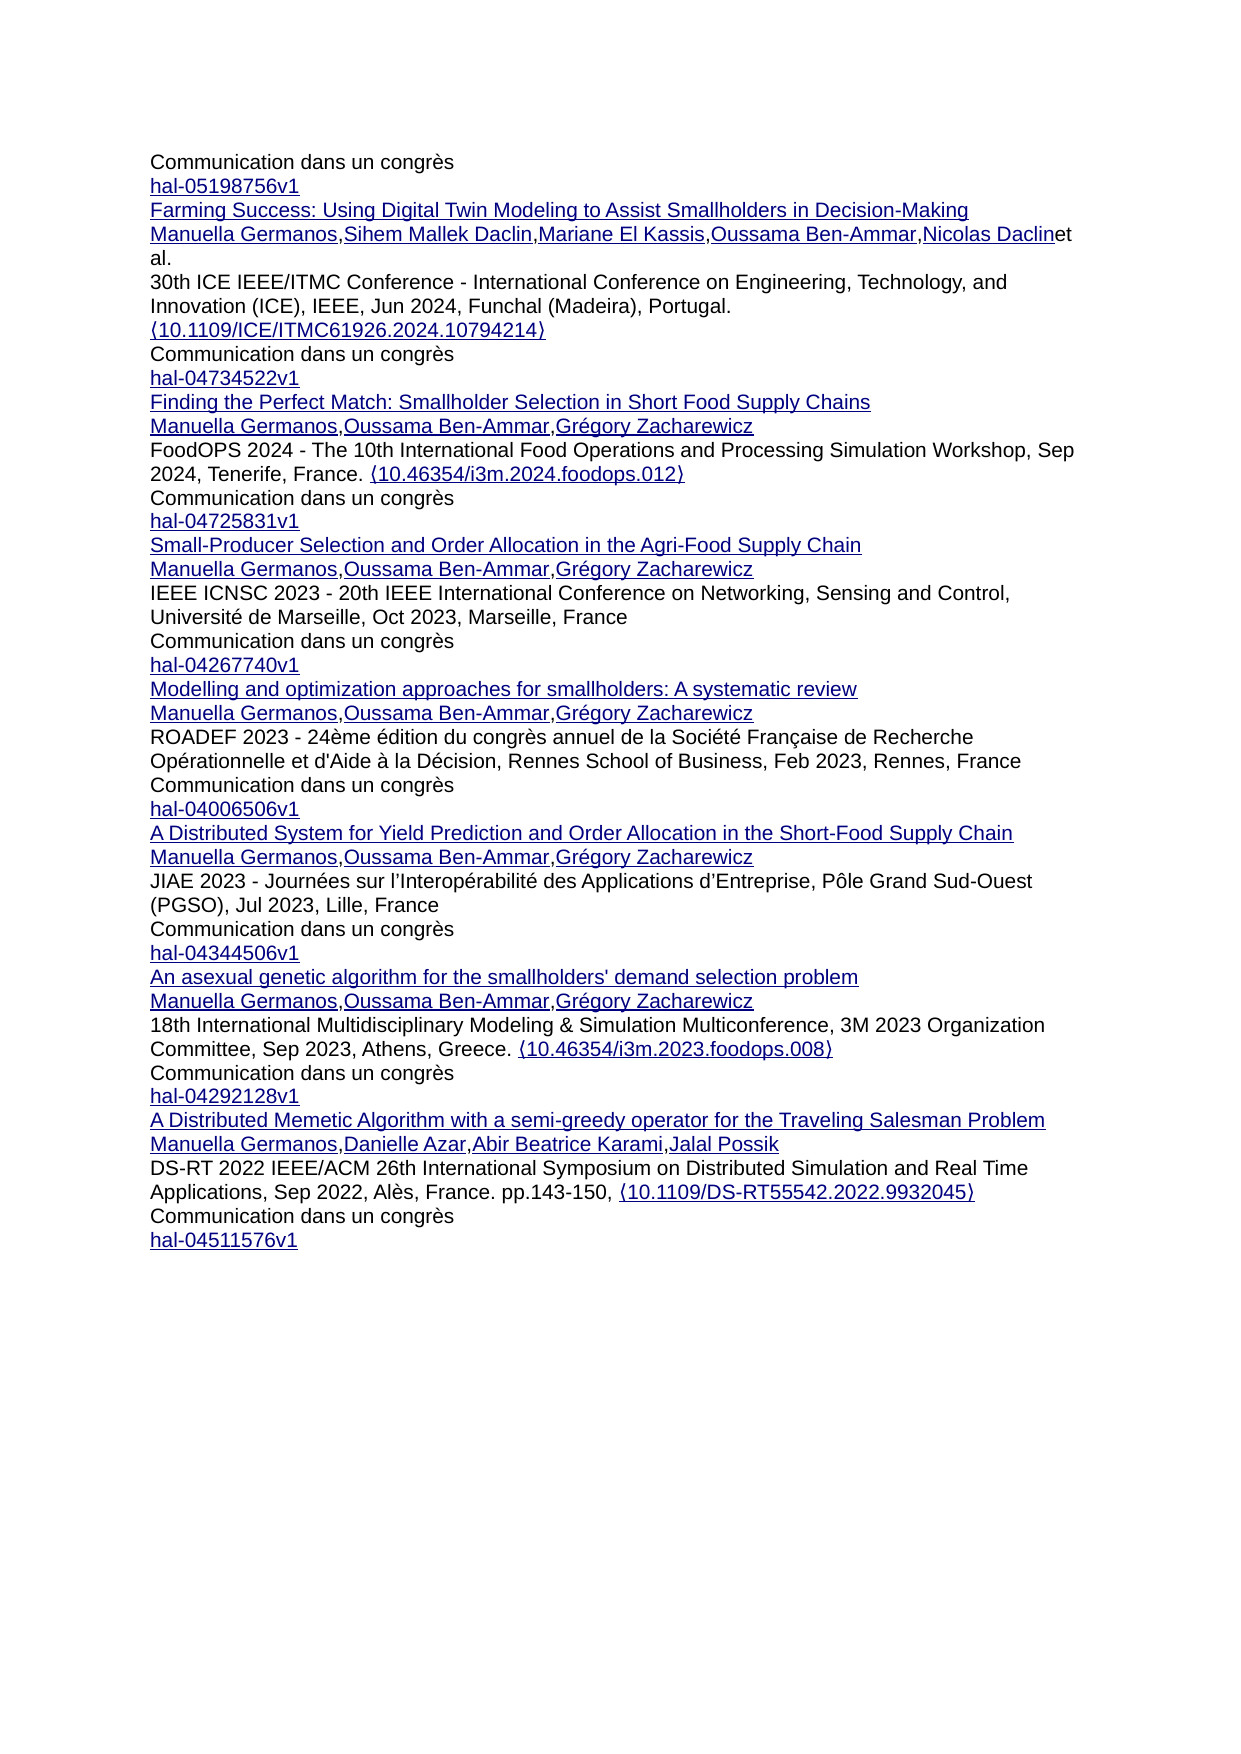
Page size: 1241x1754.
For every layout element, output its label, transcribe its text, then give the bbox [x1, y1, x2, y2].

table_cell An asexual genetic algorithm for the smallholders' demand selection problem Manuella Germanos,Oussama Ben-Ammar,Grégory Zacharewicz 18th International Multidisciplinary Modeling & Simulation Multiconference, 3M 2023 Organization Committee, Sep 2023, Athens, Greece. ⟨10.46354/i3m.2023.foodops.008⟩ Communication dans un congrès hal-04292128v1 [150, 965, 1090, 1108]
table_cell A Distributed Memetic Algorithm with a semi-greedy operator for the Traveling Salesman Problem Manuella Germanos,Danielle Azar,Abir Beatrice Karami,Jalal Possik DS-RT 2022 IEEE/ACM 26th International Symposium on Distributed Simulation and Real Time Applications, Sep 2022, Alès, France. pp.143-150, ⟨10.1109/DS-RT55542.2022.9932045⟩ Communication dans un congrès hal-04511576v1 [150, 1108, 1090, 1252]
table_cell Farming Success: Using Digital Twin Modeling to Assist Smallholders in Decision-Making Manuella Germanos,Sihem Mallek Daclin,Mariane El Kassis,Oussama Ben-Ammar,Nicolas Daclinet al. 30th ICE IEEE/ITMC Conference - International Conference on Engineering, Technology, and Innovation (ICE), IEEE, Jun 2024, Funchal (Madeira), Portugal. ⟨10.1109/ICE/ITMC61926.2024.10794214⟩ Communication dans un congrès hal-04734522v1 [150, 198, 1090, 389]
table_cell Small-Producer Selection and Order Allocation in the Agri-Food Supply Chain Manuella Germanos,Oussama Ben-Ammar,Grégory Zacharewicz IEEE ICNSC 2023 - 20th IEEE International Conference on Networking, Sensing and Control, Université de Marseille, Oct 2023, Marseille, France Communication dans un congrès hal-04267740v1 [150, 533, 1090, 677]
table_cell Modelling and optimization approaches for smallholders: A systematic review Manuella Germanos,Oussama Ben-Ammar,Grégory Zacharewicz ROADEF 2023 - 24ème édition du congrès annuel de la Société Française de Recherche Opérationnelle et d'Aide à la Décision, Rennes School of Business, Feb 2023, Rennes, France Communication dans un congrès hal-04006506v1 [150, 677, 1090, 821]
table_header Communication dans un congrès hal-05198756v1 [150, 150, 1090, 198]
table_cell Finding the Perfect Match: Smallholder Selection in Short Food Supply Chains Manuella Germanos,Oussama Ben-Ammar,Grégory Zacharewicz FoodOPS 2024 - The 10th International Food Operations and Processing Simulation Workshop, Sep 2024, Tenerife, France. ⟨10.46354/i3m.2024.foodops.012⟩ Communication dans un congrès hal-04725831v1 [150, 390, 1090, 533]
table_cell A Distributed System for Yield Prediction and Order Allocation in the Short-Food Supply Chain Manuella Germanos,Oussama Ben-Ammar,Grégory Zacharewicz JIAE 2023 - Journées sur l’Interopérabilité des Applications d’Entreprise, Pôle Grand Sud-Ouest (PGSO), Jul 2023, Lille, France Communication dans un congrès hal-04344506v1 [150, 821, 1090, 964]
